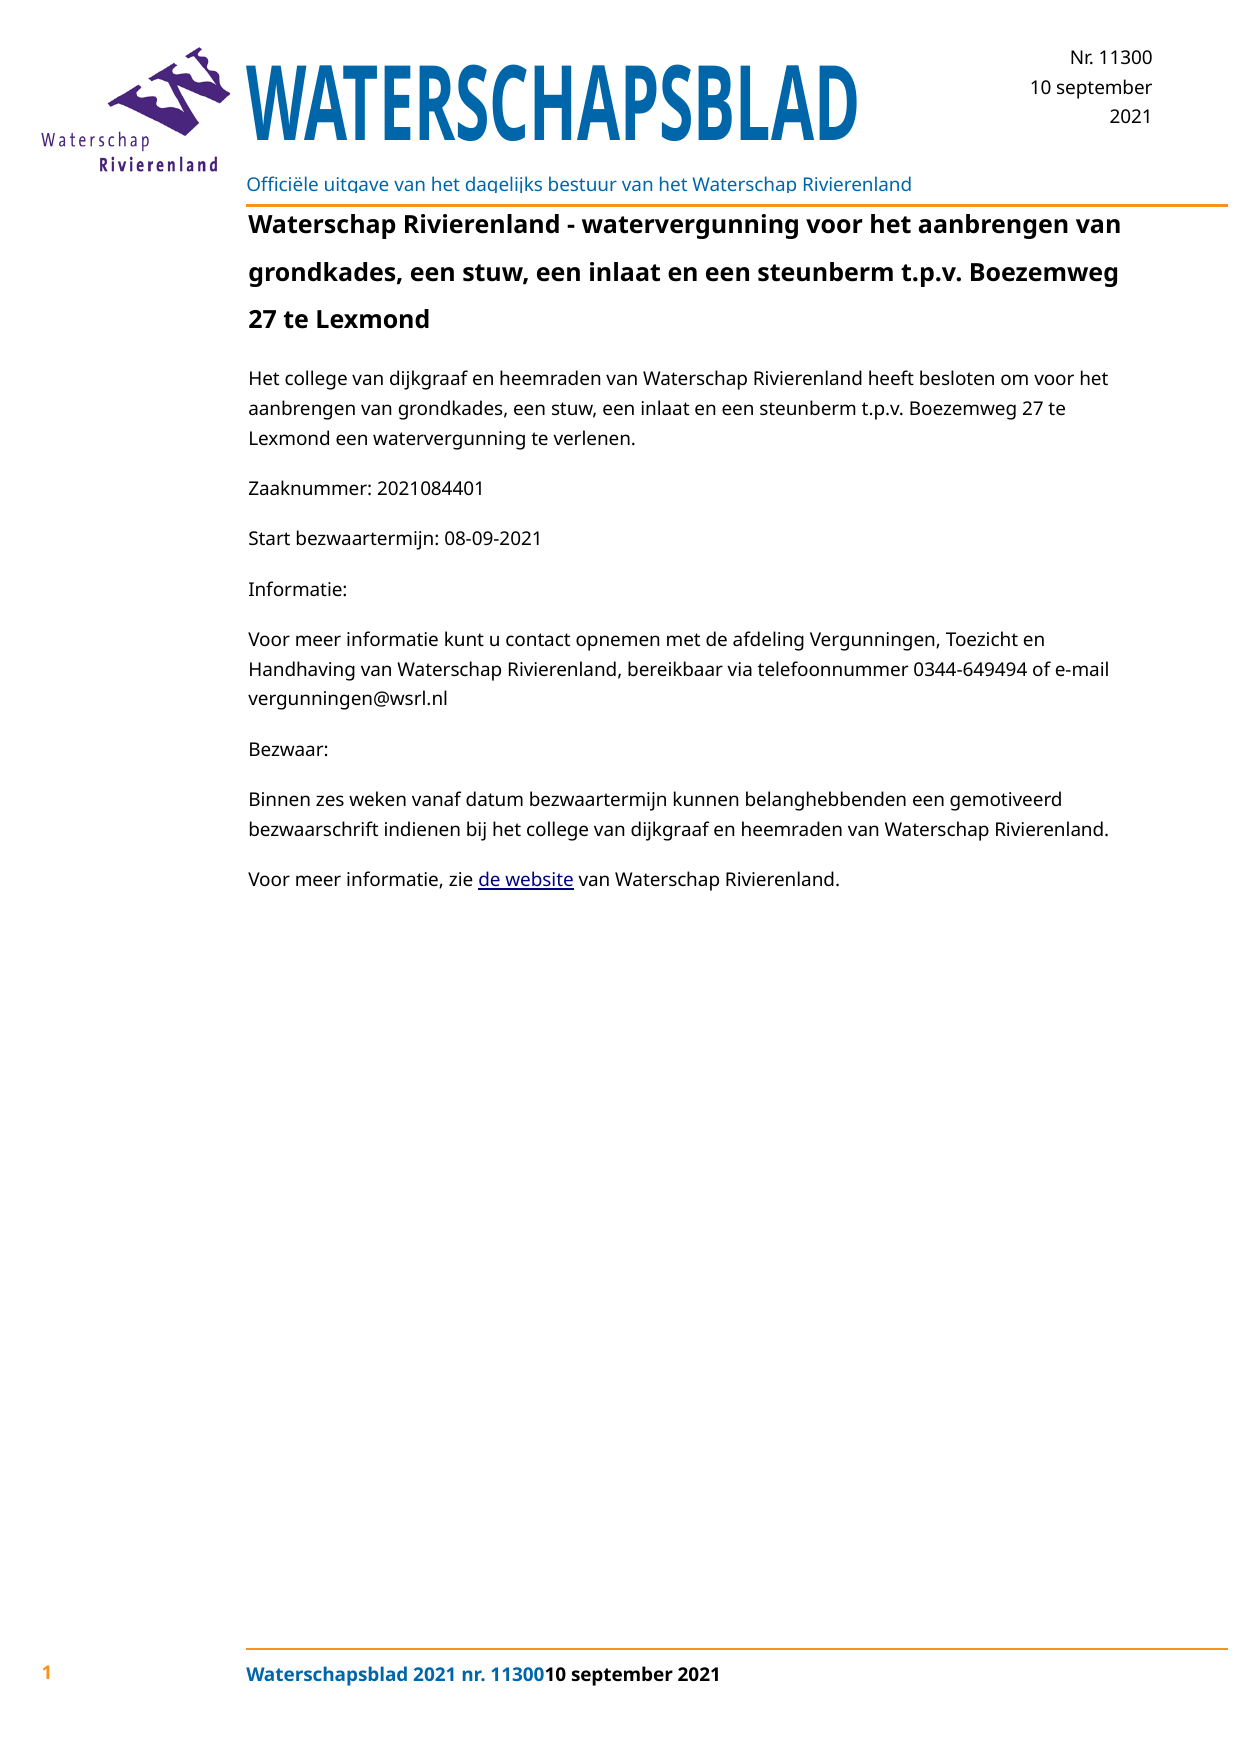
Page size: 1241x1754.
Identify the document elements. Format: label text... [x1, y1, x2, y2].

text Binnen zes weken vanaf datum bezwaartermijn kunnen belanghebbenden een gemotiveerd bezwaarschrift indienen bij het college van dijkgraaf en heemraden van Waterschap Rivierenland. [248, 786, 1152, 842]
text Voor meer informatie, zie de website van Waterschap Rivierenland. [248, 866, 1152, 892]
text Bezwaar: [248, 736, 1152, 762]
text Waterschap Rivierenland - watervergunning voor het aanbrengen van grondkades, een stuw, een inlaat en een steunberm t.p.v. Boezemweg 27 te Lexmond [248, 207, 1152, 336]
text Start bezwaartermijn: 08-09-2021 [248, 526, 1152, 551]
text Het college van dijkgraaf en heemraden van Waterschap Rivierenland heeft besloten om voor het aanbrengen van grondkades, een stuw, een inlaat en een steunberm t.p.v. Boezemweg 27 te Lexmond een watervergunning te verlenen. [248, 366, 1152, 450]
picture [41, 47, 231, 172]
text Voor meer informatie kunt u contact opnemen met de afdeling Vergunningen, Toezicht en Handhaving van Waterschap Rivierenland, bereikbaar via telefoonnummer 0344-649494 of e-mail vergunningen@wsrl.nl [248, 626, 1152, 711]
text Informatie: [248, 576, 1152, 602]
text Zaaknummer: 2021084401 [248, 475, 1152, 501]
